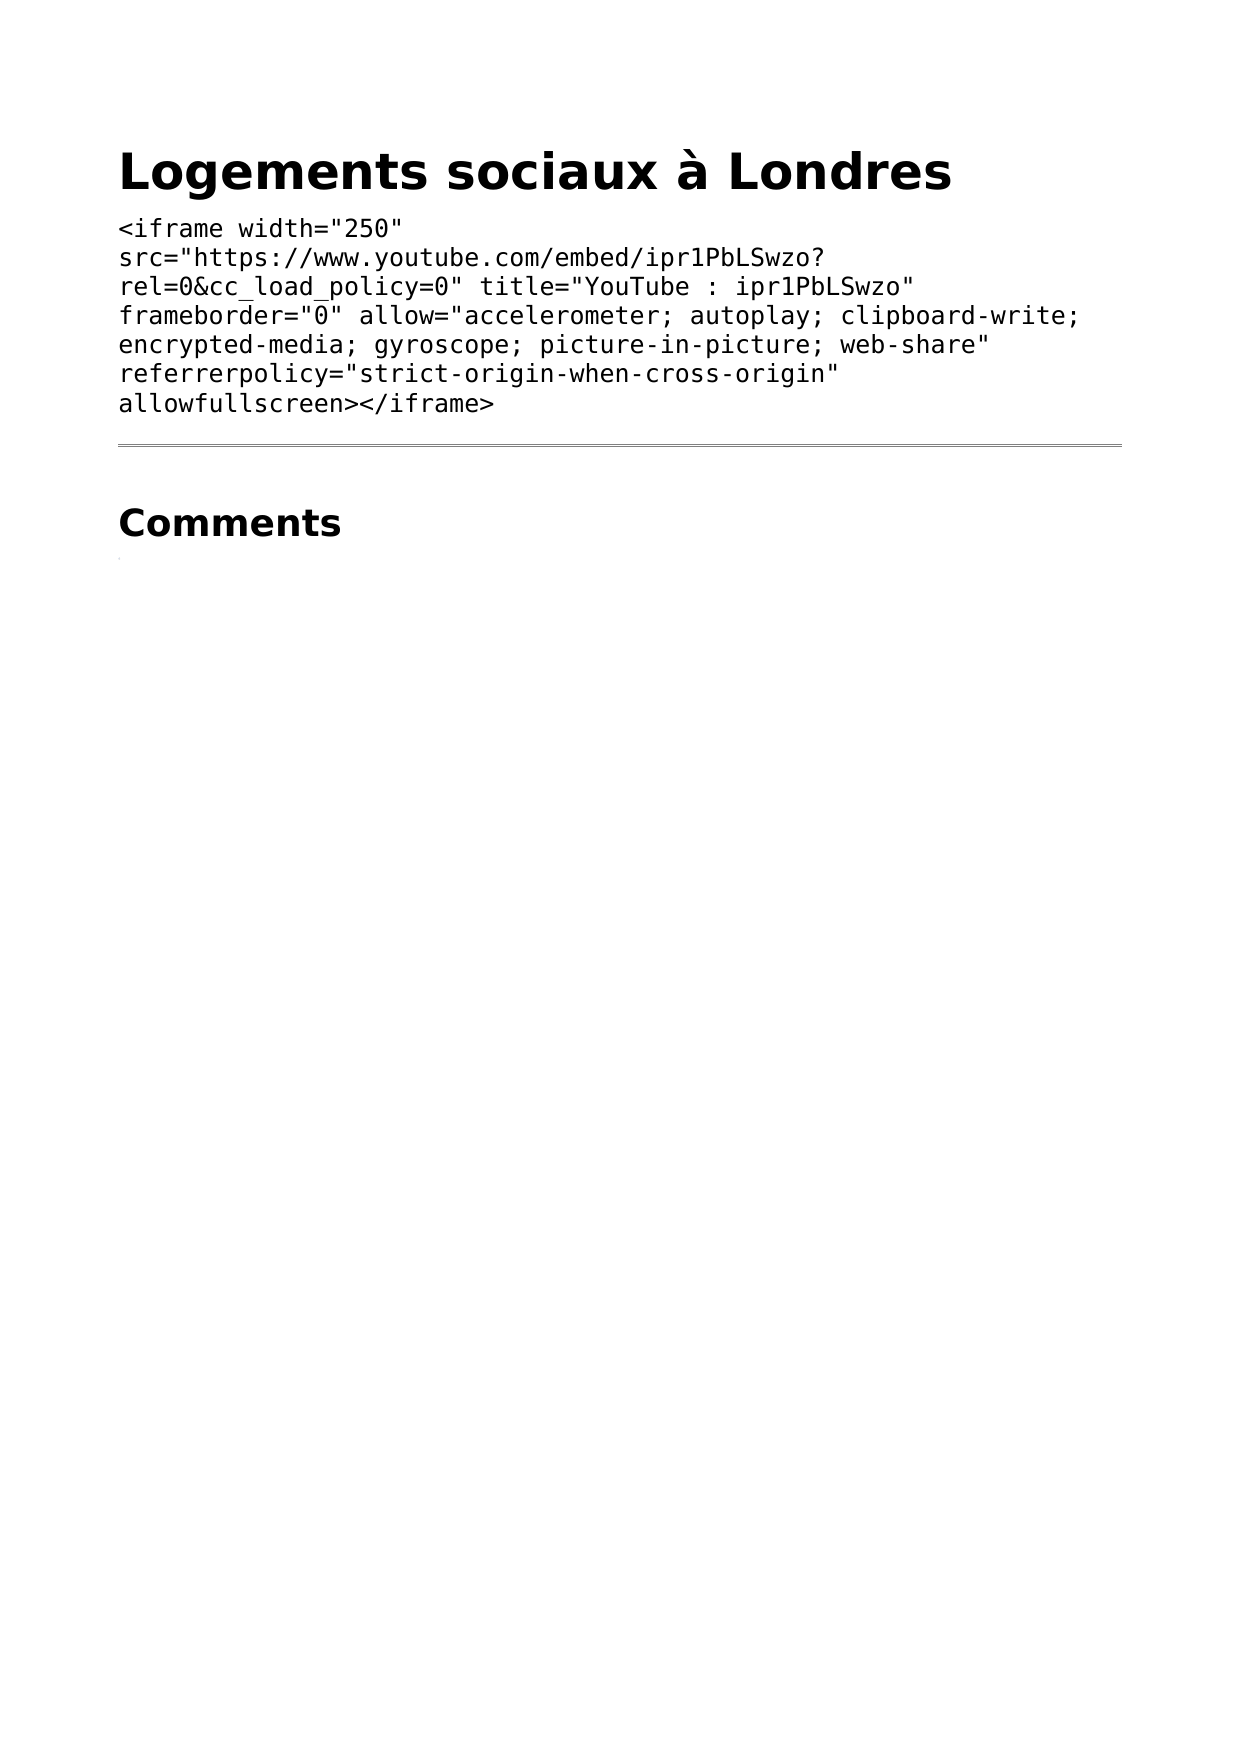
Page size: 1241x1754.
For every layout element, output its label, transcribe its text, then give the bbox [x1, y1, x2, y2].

subtitle Logements sociaux à Londres [118, 143, 1122, 201]
text <iframe width="250" src="https://www.youtube.com/embed/ipr1PbLSwzo?rel=0&cc_load_policy=0" title="YouTube : ipr1PbLSwzo" frameborder="0" allow="accelerometer; autoplay; clipboard-write; encrypted-media; gyroscope; picture-in-picture; web-share" referrerpolicy="strict-origin-when-cross-origin" allowfullscreen></iframe> [118, 214, 1122, 418]
subtitle Comments [118, 501, 1122, 545]
